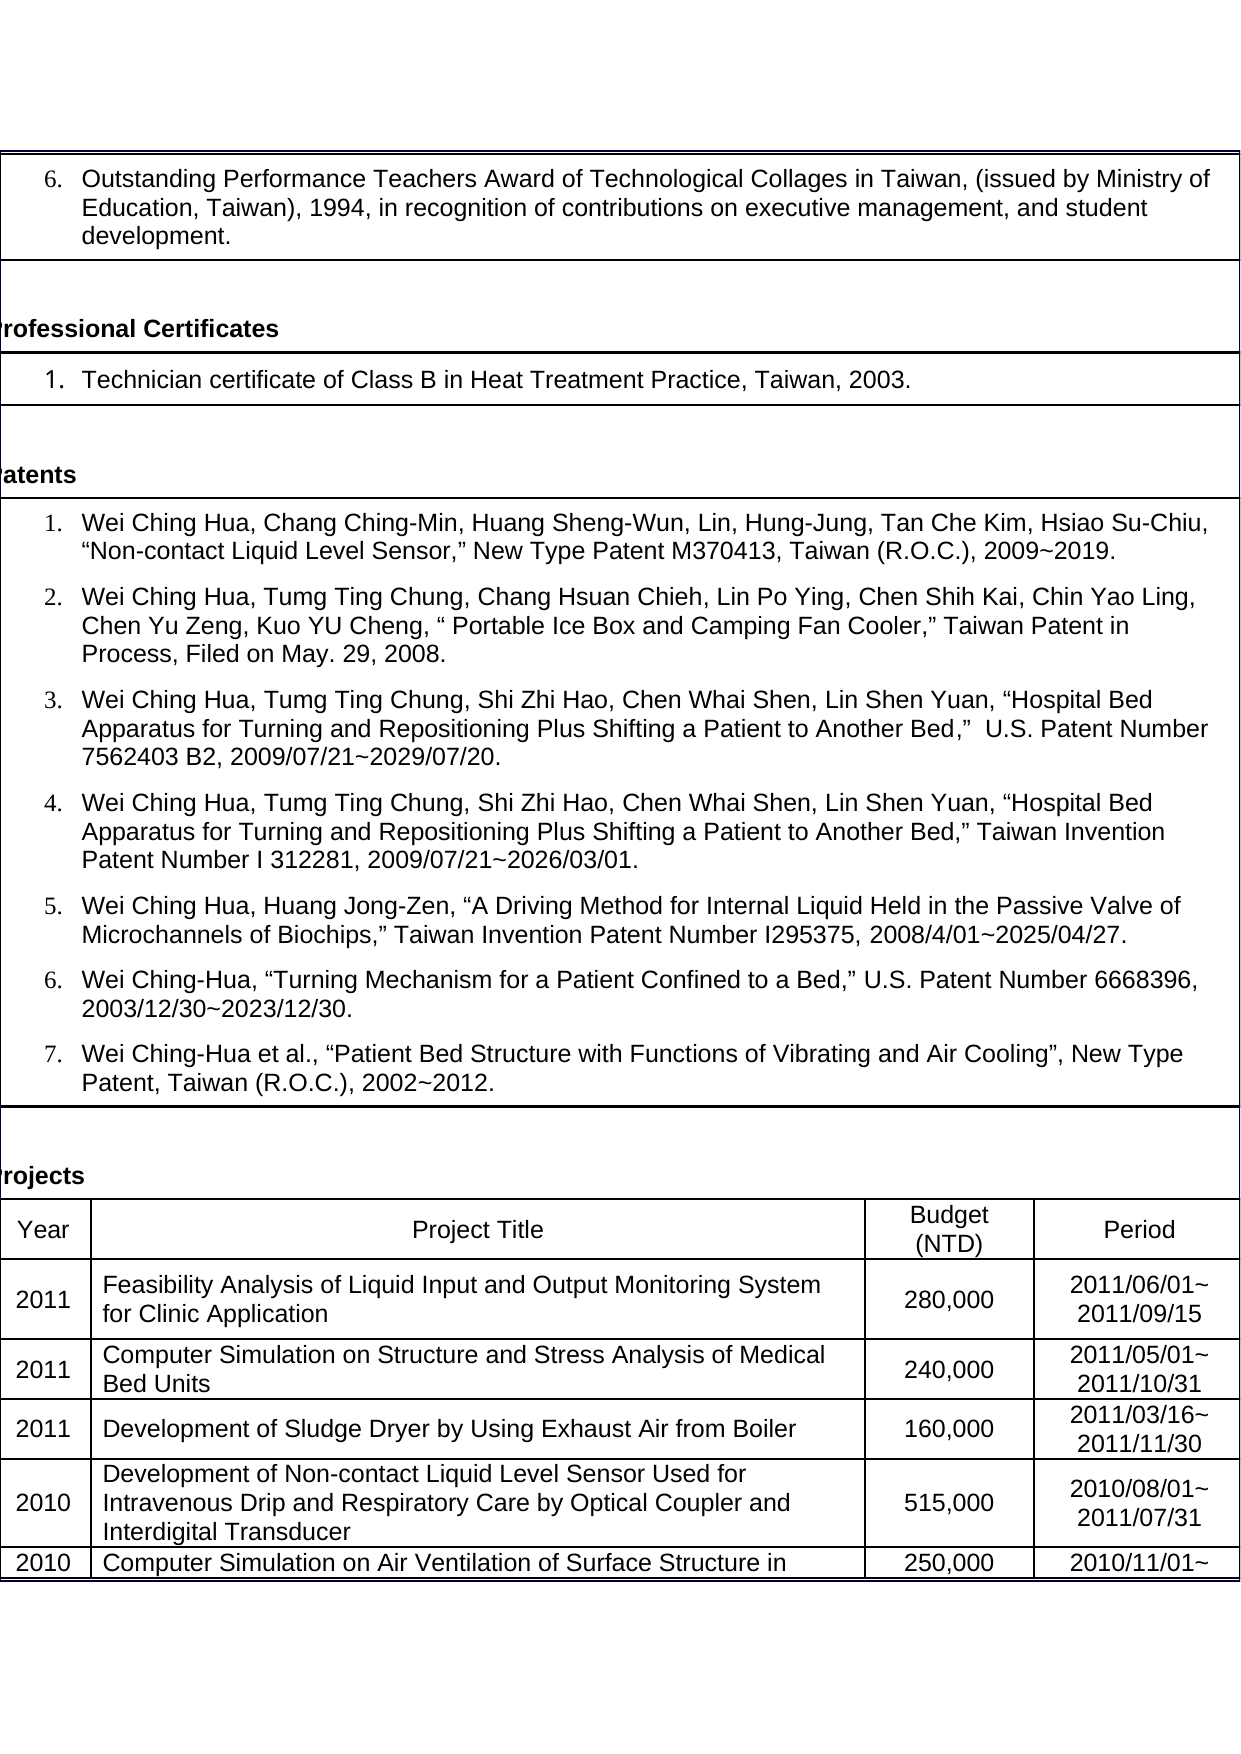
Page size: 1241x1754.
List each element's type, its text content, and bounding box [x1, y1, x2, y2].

table_cell 2011 [1, 1400, 90, 1457]
table_cell 2011/05/01~ 2011/10/31 [1035, 1340, 1239, 1398]
table_cell 280,000 [866, 1260, 1033, 1338]
table_cell Development of Non-contact Liquid Level Sensor Used for Intravenous Drip and Respiratory Care by Optical Coupler and Interdigital Transducer [92, 1460, 864, 1546]
table_cell Development of Sludge Dryer by Using Exhaust Air from Boiler [92, 1400, 864, 1457]
table_header Selected in Who's Who in the World 2011 (28th Edition), Oct. 2010. The 2009 Outstanding Teaching Award (Southern Taiwan University), 2010, in recognition of contributions to teaching, and student development. Research Pension Award, (Southern Taiwan University), 2007~2008, in recognition of contributions to research work, executive management and student development. Service Award, (Southern Taiwan University of Technology), 2006, in recognition of service contributions to the Southern Taiwan University of Technology from 1991~2006. Excellent Teaching Award, (Southern Taiwan University of Technology), 2004, in recognition of contributions to teaching, and student development. Outstanding Performance Teachers Award of Technological Collages in Taiwan, (issued by Ministry of Education, Taiwan), 1994, in recognition of contributions on executive management, and student development. [1, 155, 1239, 258]
table_cell 2010/08/01~ 2011/07/31 [1035, 1460, 1239, 1546]
table_cell 2010 [1, 1548, 90, 1577]
table_header Wei Ching Hua, Chang Ching-Min, Huang Sheng-Wun, Lin, Hung-Jung, Tan Che Kim, Hsiao Su-Chiu, “Non-contact Liquid Level Sensor,” New Type Patent M370413, Taiwan (R.O.C.), 2009~2019. Wei Ching Hua, Tumg Ting Chung, Chang Hsuan Chieh, Lin Po Ying, Chen Shih Kai, Chin Yao Ling, Chen Yu Zeng, Kuo YU Cheng, “ Portable Ice Box and Camping Fan Cooler,” Taiwan Patent in Process, Filed on May. 29, 2008. Wei Ching Hua, Tumg Ting Chung, Shi Zhi Hao, Chen Whai Shen, Lin Shen Yuan, “Hospital Bed Apparatus for Turning and Repositioning Plus Shifting a Patient to Another Bed,” U.S. Patent Number 7562403 B2, 2009/07/21~2029/07/20. Wei Ching Hua, Tumg Ting Chung, Shi Zhi Hao, Chen Whai Shen, Lin Shen Yuan, “Hospital Bed Apparatus for Turning and Repositioning Plus Shifting a Patient to Another Bed,” Taiwan Invention Patent Number I 312281, 2009/07/21~2026/03/01. Wei Ching Hua, Huang Jong-Zen, “A Driving Method for Internal Liquid Held in the Passive Valve of Microchannels of Biochips,” Taiwan Invention Patent Number I295375, 2008/4/01~2025/04/27. Wei Ching-Hua, “Turning Mechanism for a Patient Confined to a Bed,” U.S. Patent Number 6668396, 2003/12/30~2023/12/30. Wei Ching-Hua et al., “Patient Bed Structure with Functions of Vibrating and Air Cooling”, New Type Patent, Taiwan (R.O.C.), 2002~2012. [1, 499, 1239, 1105]
table_header Period [1035, 1200, 1239, 1258]
table_cell 2010/11/01~ [1035, 1548, 1239, 1577]
table_cell Computer Simulation on Structure and Stress Analysis of Medical Bed Units [92, 1340, 864, 1398]
table_header Year [1, 1200, 90, 1258]
table_header Technician certificate of Class B in Heat Treatment Practice, Taiwan, 2003. [1, 354, 1239, 404]
table_cell 2011/06/01~ 2011/09/15 [1035, 1260, 1239, 1338]
table_cell Computer Simulation on Air Ventilation of Surface Structure in [92, 1548, 864, 1577]
table_cell 160,000 [866, 1400, 1033, 1457]
table_cell 240,000 [866, 1340, 1033, 1398]
table_cell 2011 [1, 1340, 90, 1398]
table_cell 515,000 [866, 1460, 1033, 1546]
table_header Budget (NTD) [866, 1200, 1033, 1258]
table_cell 2011/03/16~ 2011/11/30 [1035, 1400, 1239, 1457]
table_cell 2010 [1, 1460, 90, 1546]
table_cell 250,000 [866, 1548, 1033, 1577]
table_header Project Title [92, 1200, 864, 1258]
table_header Publications Honors and Awards Professional Certificates Patents Projects [1, 1108, 1239, 1198]
table_header Publications Honors and Awards Professional Certificates Patents Projects [1, 406, 1239, 497]
table_cell 2011 [1, 1260, 90, 1338]
table_cell Feasibility Analysis of Liquid Input and Output Monitoring System for Clinic Application [92, 1260, 864, 1338]
table_header Publications Honors and Awards Professional Certificates Patents Projects [1, 261, 1239, 351]
